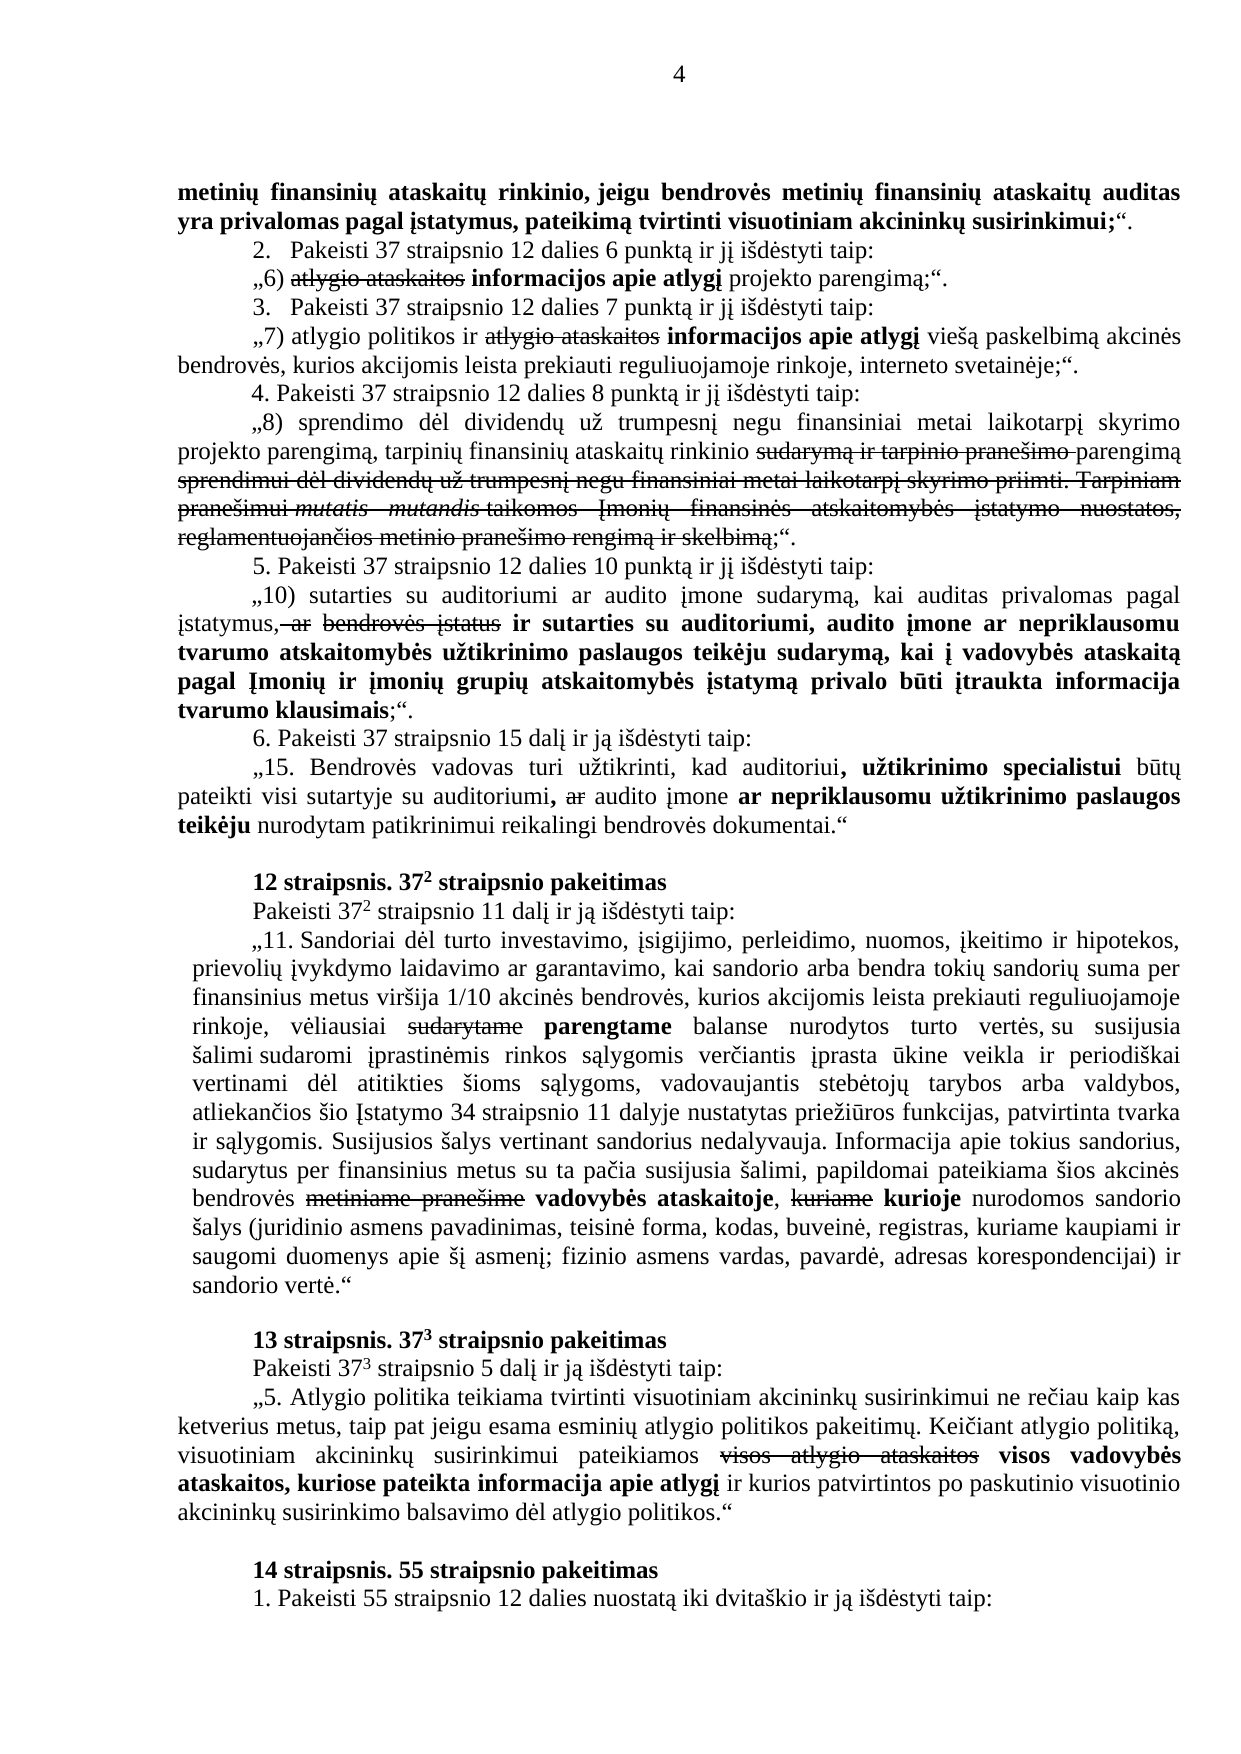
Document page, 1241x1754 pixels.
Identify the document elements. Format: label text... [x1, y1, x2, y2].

text 13 straipsnis. 373 straipsnio pakeitimas [252, 1325, 1181, 1353]
text Pakeisti 372 straipsnio 11 dalį ir ją išdėstyti taip: [252, 896, 1181, 925]
list 5. Pakeisti 37 straipsnio 12 dalies 10 punktą ir jį išdėstyti taip: [177, 551, 1181, 580]
text „6) atlygio ataskaitos informacijos apie atlygį projekto parengimą;“. [177, 263, 1181, 292]
text 12 straipsnis. 372 straipsnio pakeitimas [252, 867, 1181, 896]
text „8) sprendimo dėl dividendų už trumpesnį negu finansiniai metai laikotarpį skyrimo projekto parengimą, tarpinių finansinių ataskaitų rinkinio sudarymą ir tarpinio pranešimo parengimą sprendimui dėl dividendų už trumpesnį negu finansiniai metai laikotarpį skyrimo priimti. Tarpiniam pranešimui mutatis mutandis taikomos Įmonių finansinės atskaitomybės įstatymo nuostatos, reglamentuojančios metinio pranešimo rengimą ir skelbimą;“. [177, 481, 1181, 509]
list Pakeisti 37 straipsnio 12 dalies 6 punktą ir jį išdėstyti taip: [252, 235, 1181, 263]
text 4. Pakeisti 37 straipsnio 12 dalies 8 punktą ir jį išdėstyti taip: [177, 378, 1181, 407]
text 1. Pakeisti 55 straipsnio 12 dalies nuostatą iki dvitaškio ir ją išdėstyti taip: [177, 1583, 1181, 1612]
text 6. Pakeisti 37 straipsnio 15 dalį ir ją išdėstyti taip: [177, 723, 1181, 752]
text „10) sutarties su auditoriumi ar audito įmone sudarymą, kai auditas privalomas pagal įstatymus, ar bendrovės įstatus ir sutarties su auditoriumi, audito įmone ar nepriklausomu tvarumo atskaitomybės užtikrinimo paslaugos teikėju sudarymą, kai į vadovybės ataskaitą pagal Įmonių ir įmonių grupių atskaitomybės įstatymą privalo būti įtraukta informacija tvarumo klausimais;“. [177, 580, 1181, 723]
text metinių finansinių ataskaitų rinkinio, jeigu bendrovės metinių finansinių ataskaitų auditas yra privalomas pagal įstatymus, pateikimą tvirtinti visuotiniam akcininkų susirinkimui;“. [177, 177, 1181, 235]
text „5. Atlygio politika teikiama tvirtinti visuotiniam akcininkų susirinkimui ne rečiau kaip kas ketverius metus, taip pat jeigu esama esminių atlygio politikos pakeitimų. Keičiant atlygio politiką, visuotiniam akcininkų susirinkimui pateikiamos visos atlygio ataskaitos visos vadovybės ataskaitos, kuriose pateikta informacija apie atlygį ir kurios patvirtintos po paskutinio visuotinio akcininkų susirinkimo balsavimo dėl atlygio politikos.“ [177, 1382, 1181, 1526]
list Pakeisti 37 straipsnio 12 dalies 7 punktą ir jį išdėstyti taip: [252, 292, 1181, 321]
text „7) atlygio politikos ir atlygio ataskaitos informacijos apie atlygį viešą paskelbimą akcinės bendrovės, kurios akcijomis leista prekiauti reguliuojamoje rinkoje, interneto svetainėje;“. [177, 321, 1181, 378]
text 14 straipsnis. 55 straipsnio pakeitimas [177, 1555, 1181, 1583]
text „15. Bendrovės vadovas turi užtikrinti, kad auditoriui, užtikrinimo specialistui būtų pateikti visi sutartyje su auditoriumi, ar audito įmone ar nepriklausomu užtikrinimo paslaugos teikėju nurodytam patikrinimui reikalingi bendrovės dokumentai.“ [177, 752, 1181, 838]
text „8) sprendimo dėl dividendų už trumpesnį negu finansiniai metai laikotarpį skyrimo projekto parengimą, tarpinių finansinių ataskaitų rinkinio sudarymą ir tarpinio pranešimo parengimą sprendimui dėl dividendų už trumpesnį negu finansiniai metai laikotarpį skyrimo priimti. Tarpiniam pranešimui mutatis mutandis taikomos Įmonių finansinės atskaitomybės įstatymo nuostatos, reglamentuojančios metinio pranešimo rengimą ir skelbimą;“. [177, 407, 1181, 480]
text Pakeisti 373 straipsnio 5 dalį ir ją išdėstyti taip: [252, 1353, 1181, 1382]
text „8) sprendimo dėl dividendų už trumpesnį negu finansiniai metai laikotarpį skyrimo projekto parengimą, tarpinių finansinių ataskaitų rinkinio sudarymą ir tarpinio pranešimo parengimą sprendimui dėl dividendų už trumpesnį negu finansiniai metai laikotarpį skyrimo priimti. Tarpiniam pranešimui mutatis mutandis taikomos Įmonių finansinės atskaitomybės įstatymo nuostatos, reglamentuojančios metinio pranešimo rengimą ir skelbimą;“. [177, 510, 1181, 551]
text „11. Sandoriai dėl turto investavimo, įsigijimo, perleidimo, nuomos, įkeitimo ir hipotekos, prievolių įvykdymo laidavimo ar garantavimo, kai sandorio arba bendra tokių sandorių suma per finansinius metus viršija 1/10 akcinės bendrovės, kurios akcijomis leista prekiauti reguliuojamoje rinkoje, vėliausiai sudarytame parengtame balanse nurodytos turto vertės, su susijusia šalimi sudaromi įprastinėmis rinkos sąlygomis verčiantis įprasta ūkine veikla ir periodiškai vertinami dėl atitikties šioms sąlygoms, vadovaujantis stebėtojų tarybos arba valdybos, atliekančios šio Įstatymo 34 straipsnio 11 dalyje nustatytas priežiūros funkcijas, patvirtinta tvarka ir sąlygomis. Susijusios šalys vertinant sandorius nedalyvauja. Informacija apie tokius sandorius, sudarytus per finansinius metus su ta pačia susijusia šalimi, papildomai pateikiama šios akcinės bendrovės metiniame pranešime vadovybės ataskaitoje, kuriame kurioje nurodomos sandorio šalys (juridinio asmens pavadinimas, teisinė forma, kodas, buveinė, registras, kuriame kaupiami ir saugomi duomenys apie šį asmenį; fizinio asmens vardas, pavardė, adresas korespondencijai) ir sandorio vertė.“ [192, 925, 1181, 1298]
